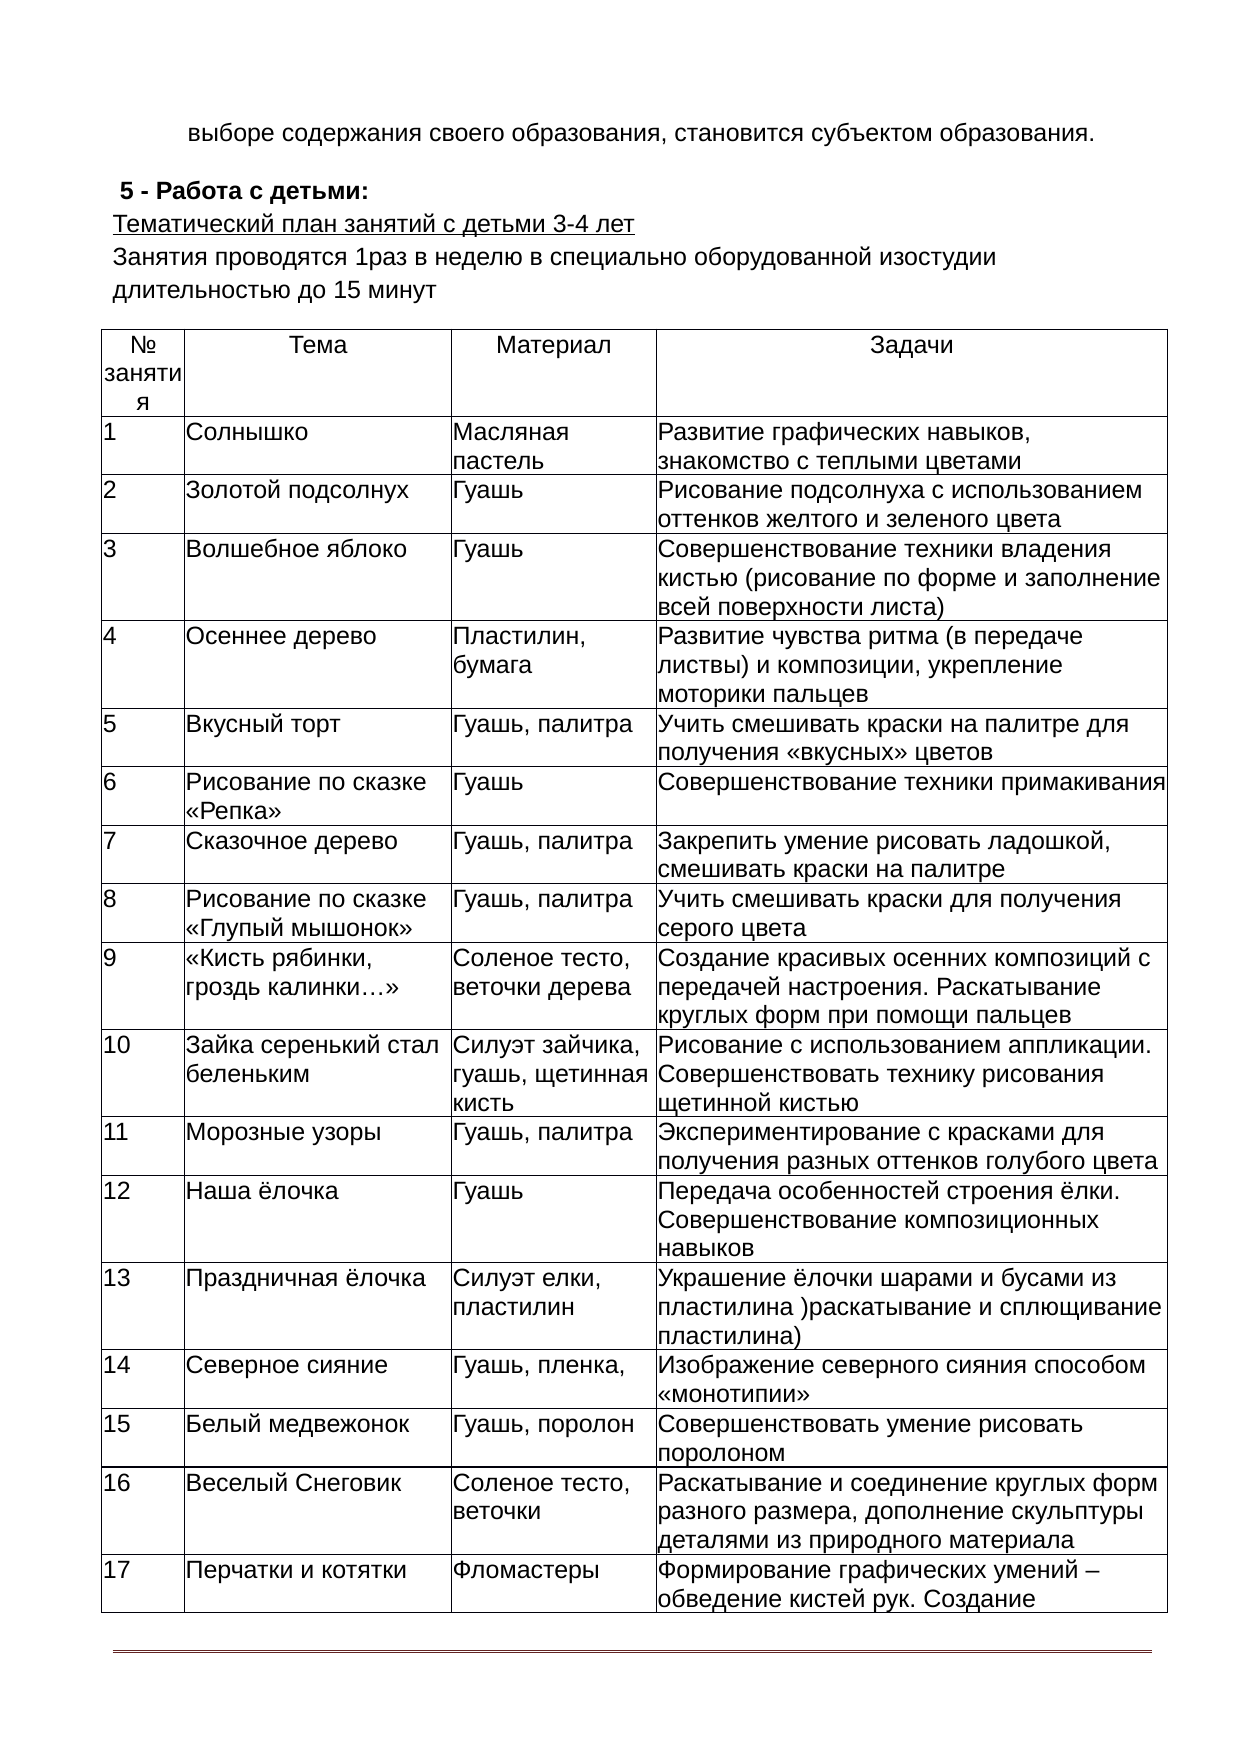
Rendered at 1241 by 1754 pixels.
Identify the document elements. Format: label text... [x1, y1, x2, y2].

table_cell Совершенствование техники владения кистью (рисование по форме и заполнение всей поверхности листа) [657, 534, 1167, 620]
table_cell Рисование подсолнуха с использованием оттенков желтого и зеленого цвета [657, 475, 1167, 533]
table_cell 17 [102, 1555, 184, 1612]
table_cell Масляная пастель [452, 417, 656, 474]
table_cell Зайка серенький стал беленьким [185, 1030, 451, 1116]
table_cell Веселый Снеговик [185, 1468, 451, 1554]
table_header Тема [185, 330, 451, 416]
table_cell Северное сияние [185, 1350, 451, 1408]
table_cell Развитие графических навыков, знакомство с теплыми цветами [657, 417, 1167, 474]
table_cell Закрепить умение рисовать ладошкой, смешивать краски на палитре [657, 826, 1167, 883]
table_cell Волшебное яблоко [185, 534, 451, 620]
table_cell Формирование графических умений – обведение кистей рук. Создание [657, 1555, 1167, 1612]
table_header № занятия [102, 330, 184, 416]
table_cell Учить смешивать краски для получения серого цвета [657, 884, 1167, 942]
table_cell 2 [102, 475, 184, 533]
table_cell Гуашь, палитра [452, 826, 656, 883]
table_cell Развитие чувства ритма (в передаче листвы) и композиции, укрепление моторики пальцев [657, 621, 1167, 707]
table_cell Гуашь [452, 534, 656, 620]
table_cell Перчатки и котятки [185, 1555, 451, 1612]
table_cell 3 [102, 534, 184, 620]
table_cell Рисование с использованием аппликации. Совершенствовать технику рисования щетинной кистью [657, 1030, 1167, 1116]
table_cell Рисование по сказке «Глупый мышонок» [185, 884, 451, 942]
table_cell Учить смешивать краски на палитре для получения «вкусных» цветов [657, 709, 1167, 766]
text 5 - Работа с детьми: Тематический план занятий с детьми 3-4 лет Занятия проводятся 1раз в неделю в специально оборудованной изостудии длительностью до 15 минут [112, 176, 1152, 303]
table_cell Белый медвежонок [185, 1409, 451, 1466]
table_cell Гуашь, палитра [452, 709, 656, 766]
list выборе содержания своего образования, становится субъектом образования. [150, 118, 1152, 176]
table_cell 1 [102, 417, 184, 474]
table_cell Сказочное дерево [185, 826, 451, 883]
table_cell Соленое тесто, веточки дерева [452, 943, 656, 1029]
table_cell Гуашь, палитра [452, 884, 656, 942]
table_cell 4 [102, 621, 184, 707]
table_cell 7 [102, 826, 184, 883]
table_cell 11 [102, 1117, 184, 1175]
table_cell Осеннее дерево [185, 621, 451, 707]
table_cell Вкусный торт [185, 709, 451, 766]
table_cell Соленое тесто, веточки [452, 1468, 656, 1554]
table_cell 6 [102, 767, 184, 824]
table_cell Фломастеры [452, 1555, 656, 1612]
table_cell 12 [102, 1176, 184, 1262]
table_cell Пластилин, бумага [452, 621, 656, 707]
table_cell «Кисть рябинки, гроздь калинки…» [185, 943, 451, 1029]
table_cell 8 [102, 884, 184, 942]
table_cell Солнышко [185, 417, 451, 474]
table_cell Морозные узоры [185, 1117, 451, 1175]
table_cell Праздничная ёлочка [185, 1263, 451, 1349]
table_cell 9 [102, 943, 184, 1029]
table_cell 16 [102, 1468, 184, 1554]
table_cell 15 [102, 1409, 184, 1466]
table_cell Гуашь [452, 1176, 656, 1262]
table_cell Силуэт зайчика, гуашь, щетинная кисть [452, 1030, 656, 1116]
table_cell Гуашь [452, 767, 656, 824]
table_cell Рисование по сказке «Репка» [185, 767, 451, 824]
table_cell Наша ёлочка [185, 1176, 451, 1262]
table_header Материал [452, 330, 656, 416]
table_cell 5 [102, 709, 184, 766]
table_cell Экспериментирование с красками для получения разных оттенков голубого цвета [657, 1117, 1167, 1175]
table_cell Золотой подсолнух [185, 475, 451, 533]
table_cell Гуашь, палитра [452, 1117, 656, 1175]
table_cell Передача особенностей строения ёлки. Совершенствование композиционных навыков [657, 1176, 1167, 1262]
table_cell Совершенствование техники примакивания [657, 767, 1167, 824]
table_cell Совершенствовать умение рисовать поролоном [657, 1409, 1167, 1466]
table_cell Создание красивых осенних композиций с передачей настроения. Раскатывание круглых форм при помощи пальцев [657, 943, 1167, 1029]
table_cell 13 [102, 1263, 184, 1349]
table_cell Изображение северного сияния способом «монотипии» [657, 1350, 1167, 1408]
table_cell Силуэт елки, пластилин [452, 1263, 656, 1349]
table_cell Гуашь, пленка, [452, 1350, 656, 1408]
table_cell Раскатывание и соединение круглых форм разного размера, дополнение скульптуры деталями из природного материала [657, 1468, 1167, 1554]
table_cell 10 [102, 1030, 184, 1116]
table_cell Гуашь, поролон [452, 1409, 656, 1466]
table_cell 14 [102, 1350, 184, 1408]
table_header Задачи [657, 330, 1167, 416]
table_cell Украшение ёлочки шарами и бусами из пластилина )раскатывание и сплющивание пластилина) [657, 1263, 1167, 1349]
table_cell Гуашь [452, 475, 656, 533]
